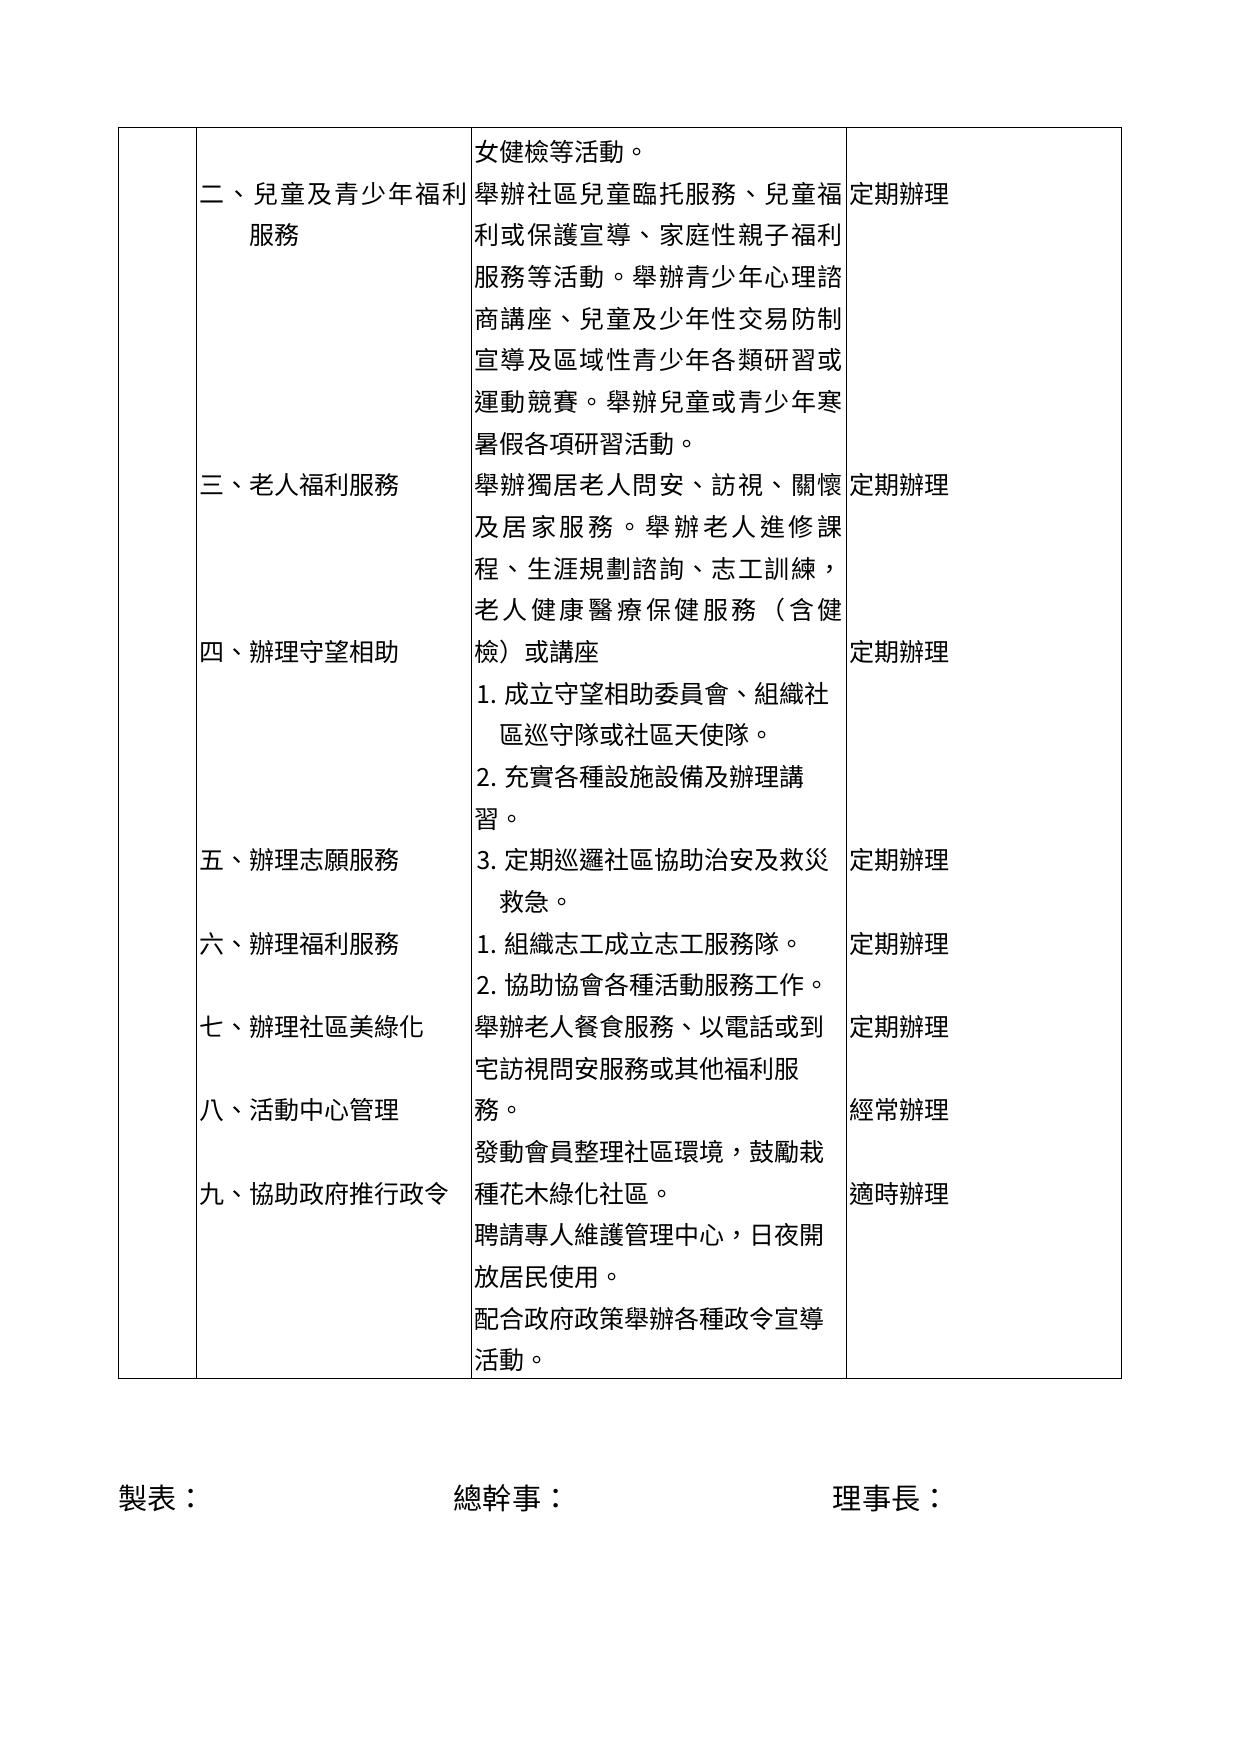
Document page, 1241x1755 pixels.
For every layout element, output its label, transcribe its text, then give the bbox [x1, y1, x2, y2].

table_cell 定期辦理 定期辦理 定期辦理 定期辦理 定期辦理 定期辦理 經常辦理 適時辦理 [847, 128, 1121, 1378]
table_cell 二、兒童及青少年福利服務 三、老人福利服務 四、辦理守望相助 五、辦理志願服務 六、辦理福利服務 七、辦理社區美綠化 八、活動中心管理 九、協助政府推行政令 [197, 128, 471, 1378]
table_cell 女健檢等活動。 舉辦社區兒童臨托服務、兒童福利或保護宣導、家庭性親子福利服務等活動。舉辦青少年心理諮商講座、兒童及少年性交易防制宣導及區域性青少年各類研習或運動競賽。舉辦兒童或青少年寒暑假各項研習活動。 舉辦獨居老人問安、訪視、關懷及居家服務。舉辦老人進修課程、生涯規劃諮詢、志工訓練，老人健康醫療保健服務（含健檢）或講座 ⒈成立守望相助委員會、組織社區巡守隊或社區天使隊。 ⒉充實各種設施設備及辦理講習。 ⒊定期巡邏社區協助治安及救災救急。 ⒈組織志工成立志工服務隊。 ⒉協助協會各種活動服務工作。 舉辦老人餐食服務、以電話或到宅訪視問安服務或其他福利服務。 發動會員整理社區環境，鼓勵栽種花木綠化社區。 聘請專人維護管理中心，日夜開放居民使用。 配合政府政策舉辦各種政令宣導活動。 [472, 128, 846, 1378]
table_cell [119, 128, 196, 1378]
text 製表： 總幹事： 理事長： [118, 1473, 1122, 1519]
